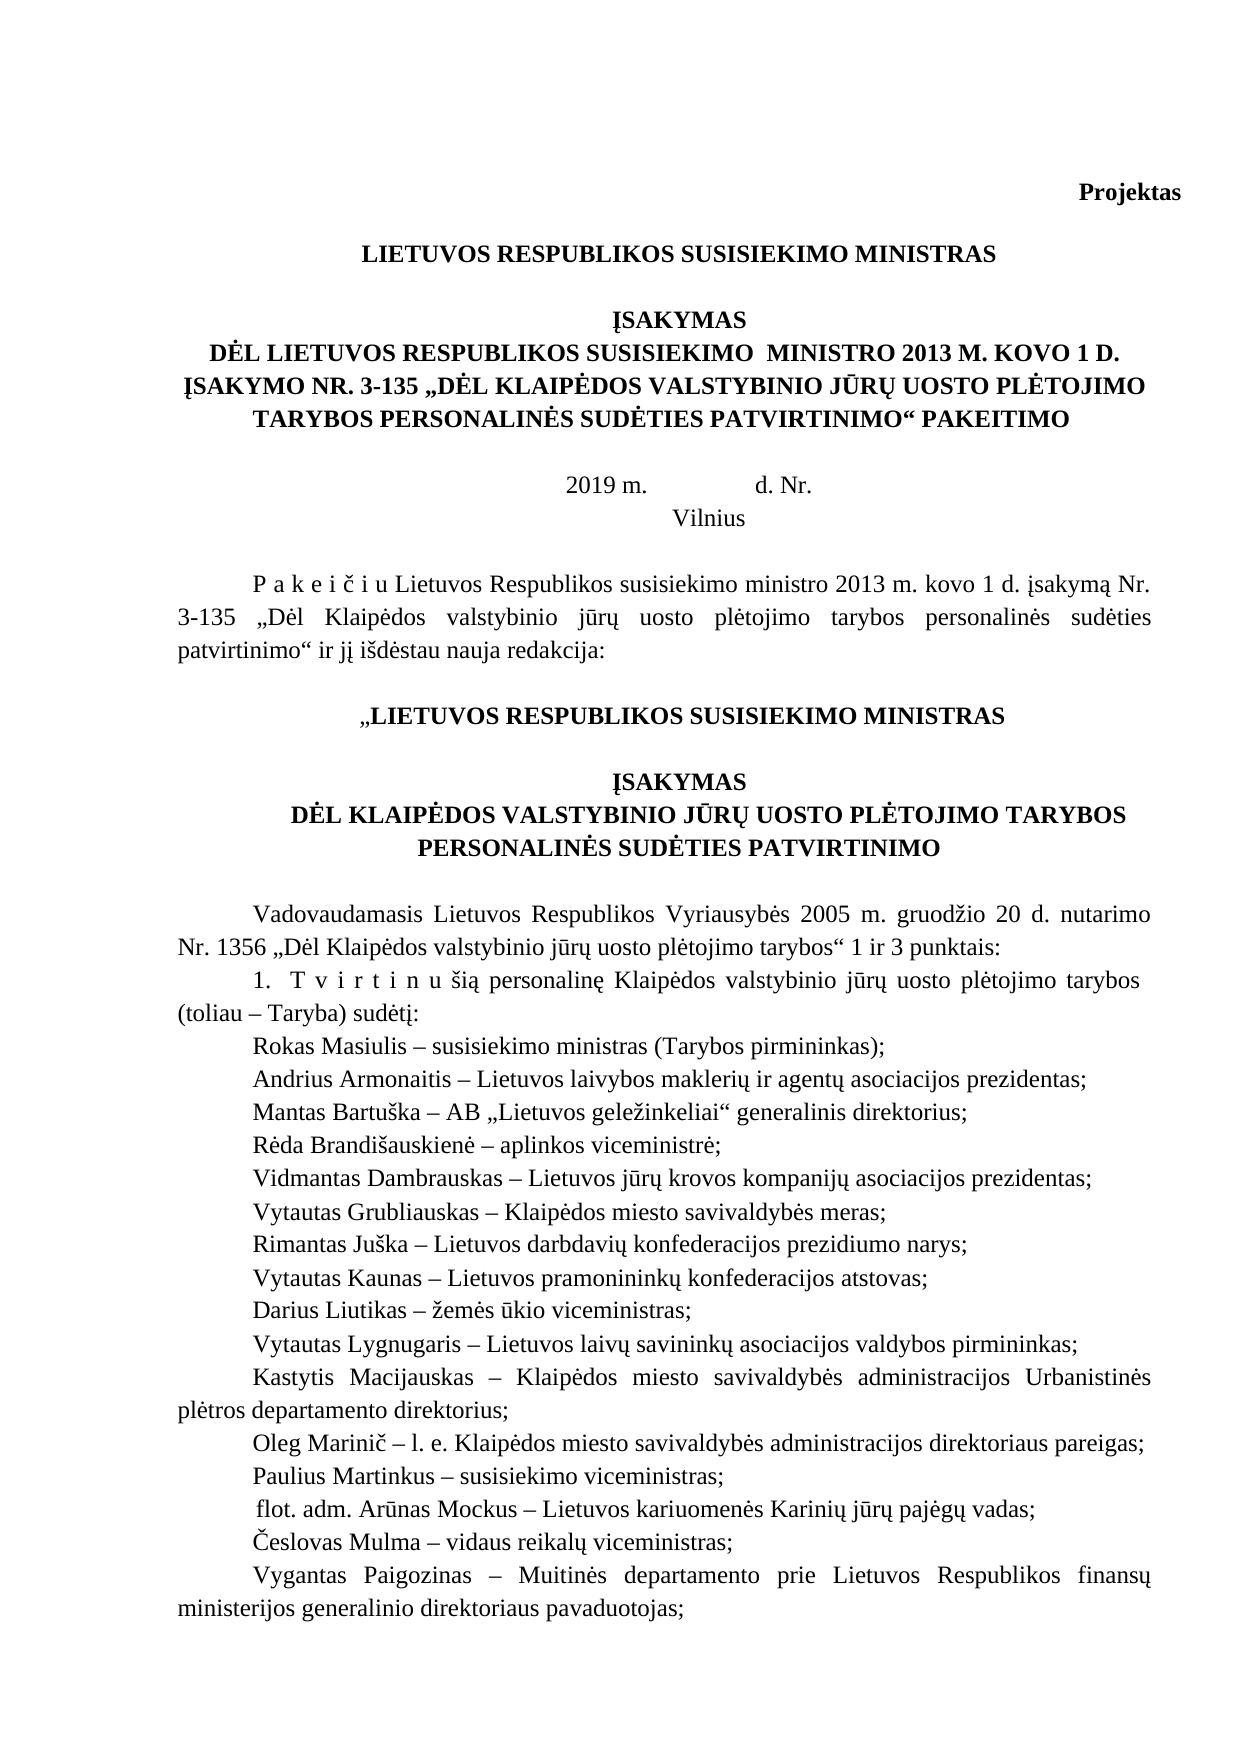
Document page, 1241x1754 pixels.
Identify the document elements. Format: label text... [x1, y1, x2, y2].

text Mantas Bartuška – AB „Lietuvos geležinkeliai“ generalinis direktorius; [177, 1097, 1152, 1126]
text Vygantas Paigozinas – Muitinės departamento prie Lietuvos Respublikos finansų ministerijos generalinio direktoriaus pavaduotojas; [177, 1560, 1152, 1622]
text Rėda Brandišauskienė – aplinkos viceministrė; [177, 1131, 1152, 1159]
text Vytautas Kaunas – Lietuvos pramonininkų konfederacijos atstovas; [177, 1263, 1152, 1291]
text Vilnius [177, 503, 1181, 532]
text Vadovaudamasis Lietuvos Respublikos Vyriausybės 2005 m. gruodžio 20 d. nutarimo Nr. 1356 „Dėl Klaipėdos valstybinio jūrų uosto plėtojimo tarybos“ 1 ir 3 punktais: [177, 899, 1152, 961]
text Vytautas Grubliauskas – Klaipėdos miesto savivaldybės meras; [177, 1197, 1152, 1225]
text „LIETUVOS RESPUBLIKOS SUSISIEKIMO MINISTRAS [177, 701, 1181, 730]
text ĮSAKYMAS [177, 305, 1181, 334]
text Andrius Armonaitis – Lietuvos laivybos maklerių ir agentų asociacijos prezidentas; [177, 1064, 1152, 1093]
text 1. T v i r t i n u šią personalinę Klaipėdos valstybinio jūrų uosto plėtojimo tarybos (toliau – Taryba) sudėtį: [177, 965, 1152, 1027]
text ĮSAKYMAS [177, 767, 1181, 796]
text flot. adm. Arūnas Mockus – Lietuvos kariuomenės Karinių jūrų pajėgų vadas; [177, 1494, 1152, 1522]
text 2019 m. d. Nr. [177, 470, 1181, 499]
text P a k e i č i u Lietuvos Respublikos susisiekimo ministro 2013 m. kovo 1 d. įsakymą Nr. 3-135 „Dėl Klaipėdos valstybinio jūrų uosto plėtojimo tarybos personalinės sudėties patvirtinimo“ ir jį išdėstau nauja redakcija: [177, 569, 1152, 664]
text Vidmantas Dambrauskas – Lietuvos jūrų krovos kompanijų asociacijos prezidentas; [177, 1163, 1152, 1192]
text Kastytis Macijauskas – Klaipėdos miesto savivaldybės administracijos Urbanistinės plėtros departamento direktorius; [177, 1362, 1152, 1423]
text DĖL KLAIPĖDOS VALSTYBINIO JŪRŲ UOSTO PLĖTOJIMO TARYBOS PERSONALINĖS SUDĖTIES PATVIRTINIMO [177, 800, 1181, 862]
text Rokas Masiulis – susisiekimo ministras (Tarybos pirmininkas); [177, 1031, 1152, 1060]
text LIETUVOS RESPUBLIKOS SUSISIEKIMO MINISTRAS [177, 239, 1181, 268]
text DĖL LIETUVOS RESPUBLIKOS SUSISIEKIMO MINISTRO 2013 M. KOVO 1 D. ĮSAKYMO NR. 3-135 „DĖL KLAIPĖDOS VALSTYBINIO JŪRŲ UOSTO PLĖTOJIMO TARYBOS PERSONALINĖS SUDĖTIES PATVIRTINIMO“ PAKEITIMO [177, 338, 1152, 433]
text Projektas [177, 177, 1181, 206]
text Darius Liutikas – žemės ūkio viceministras; [177, 1296, 1152, 1324]
text Paulius Martinkus – susisiekimo viceministras; [177, 1461, 1152, 1489]
text Česlovas Mulma – vidaus reikalų viceministras; [177, 1527, 1152, 1556]
text Rimantas Juška – Lietuvos darbdavių konfederacijos prezidiumo narys; [177, 1229, 1152, 1258]
text Vytautas Lygnugaris – Lietuvos laivų savininkų asociacijos valdybos pirmininkas; [177, 1329, 1152, 1357]
text Oleg Marinič – l. e. Klaipėdos miesto savivaldybės administracijos direktoriaus pareigas; [177, 1428, 1152, 1456]
